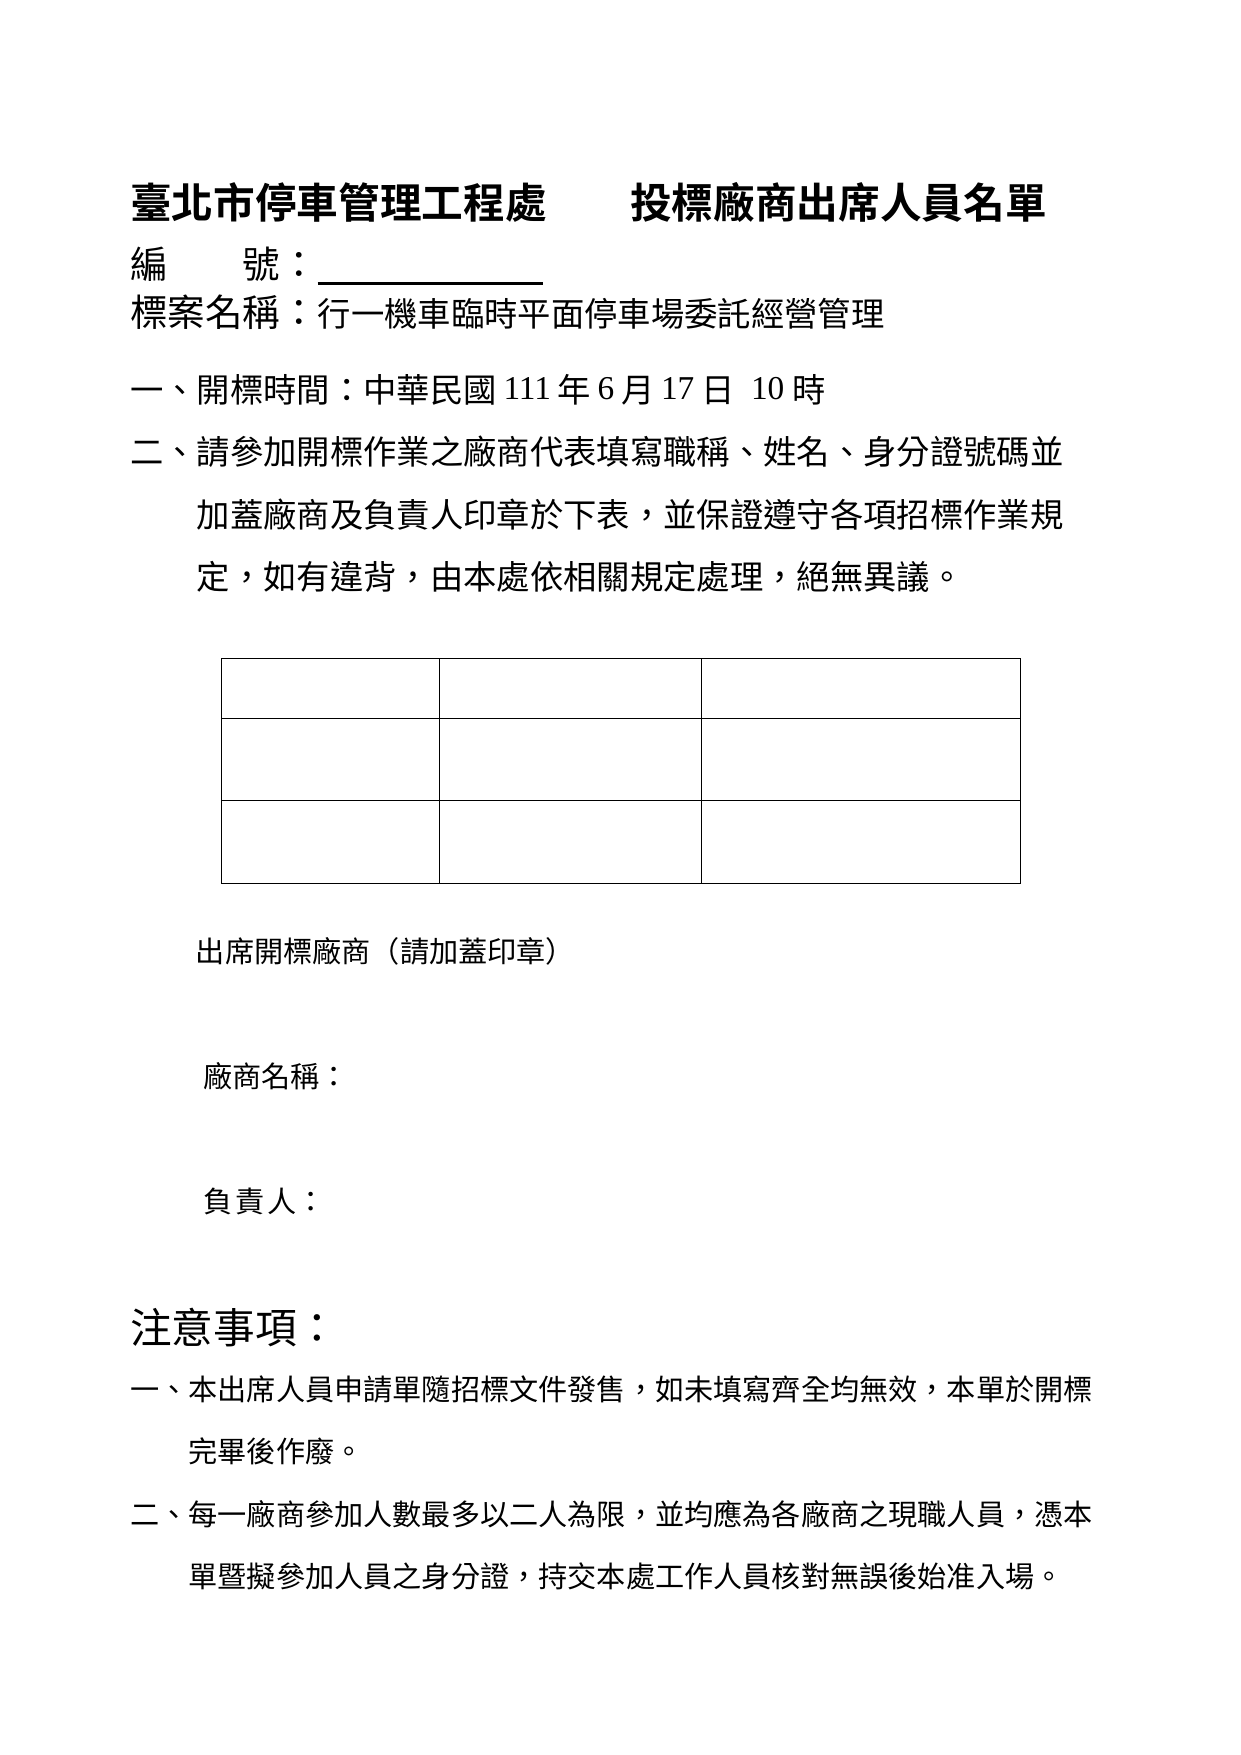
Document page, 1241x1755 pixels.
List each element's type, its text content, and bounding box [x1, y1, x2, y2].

table_header 職 稱 [222, 659, 439, 717]
text 一、開標時間：中華民國111年6月17日 10 時 [130, 346, 1093, 408]
table_cell [440, 719, 701, 800]
text 二、每一廠商參加人數最多以二人為限，並均應為各廠商之現職人員，憑本單暨擬參加人員之身分證，持交本處工作人員核對無誤後始准入場。 [130, 1471, 1093, 1596]
table_cell [222, 801, 439, 883]
table_cell [702, 801, 1020, 883]
text 廠商名稱： [130, 1033, 1093, 1096]
text 臺北市停車管理工程處 投標廠商出席人員名單 [130, 158, 1093, 221]
text 標案名稱：行一機車臨時平面停車場委託經營管理 [130, 283, 1093, 338]
table_cell [702, 719, 1020, 800]
text 編 號： [130, 221, 1093, 283]
table_header 姓 名 [440, 659, 701, 717]
table_cell [440, 801, 701, 883]
table_header 身 分 證 號 碼 [702, 659, 1020, 717]
text 注意事項： [130, 1283, 1093, 1346]
table_cell [222, 719, 439, 800]
text 出席開標廠商（請加蓋印章） [130, 908, 1093, 971]
text 二、請參加開標作業之廠商代表填寫職稱、姓名、身分證號碼並加蓋廠商及負責人印章於下表，並保證遵守各項招標作業規定，如有違背，由本處依相關規定處理，絕無異議。 [130, 408, 1093, 596]
text 一、本出席人員申請單隨招標文件發售，如未填寫齊全均無效，本單於開標完畢後作廢。 [130, 1346, 1093, 1471]
text 負責人： [130, 1158, 1093, 1221]
